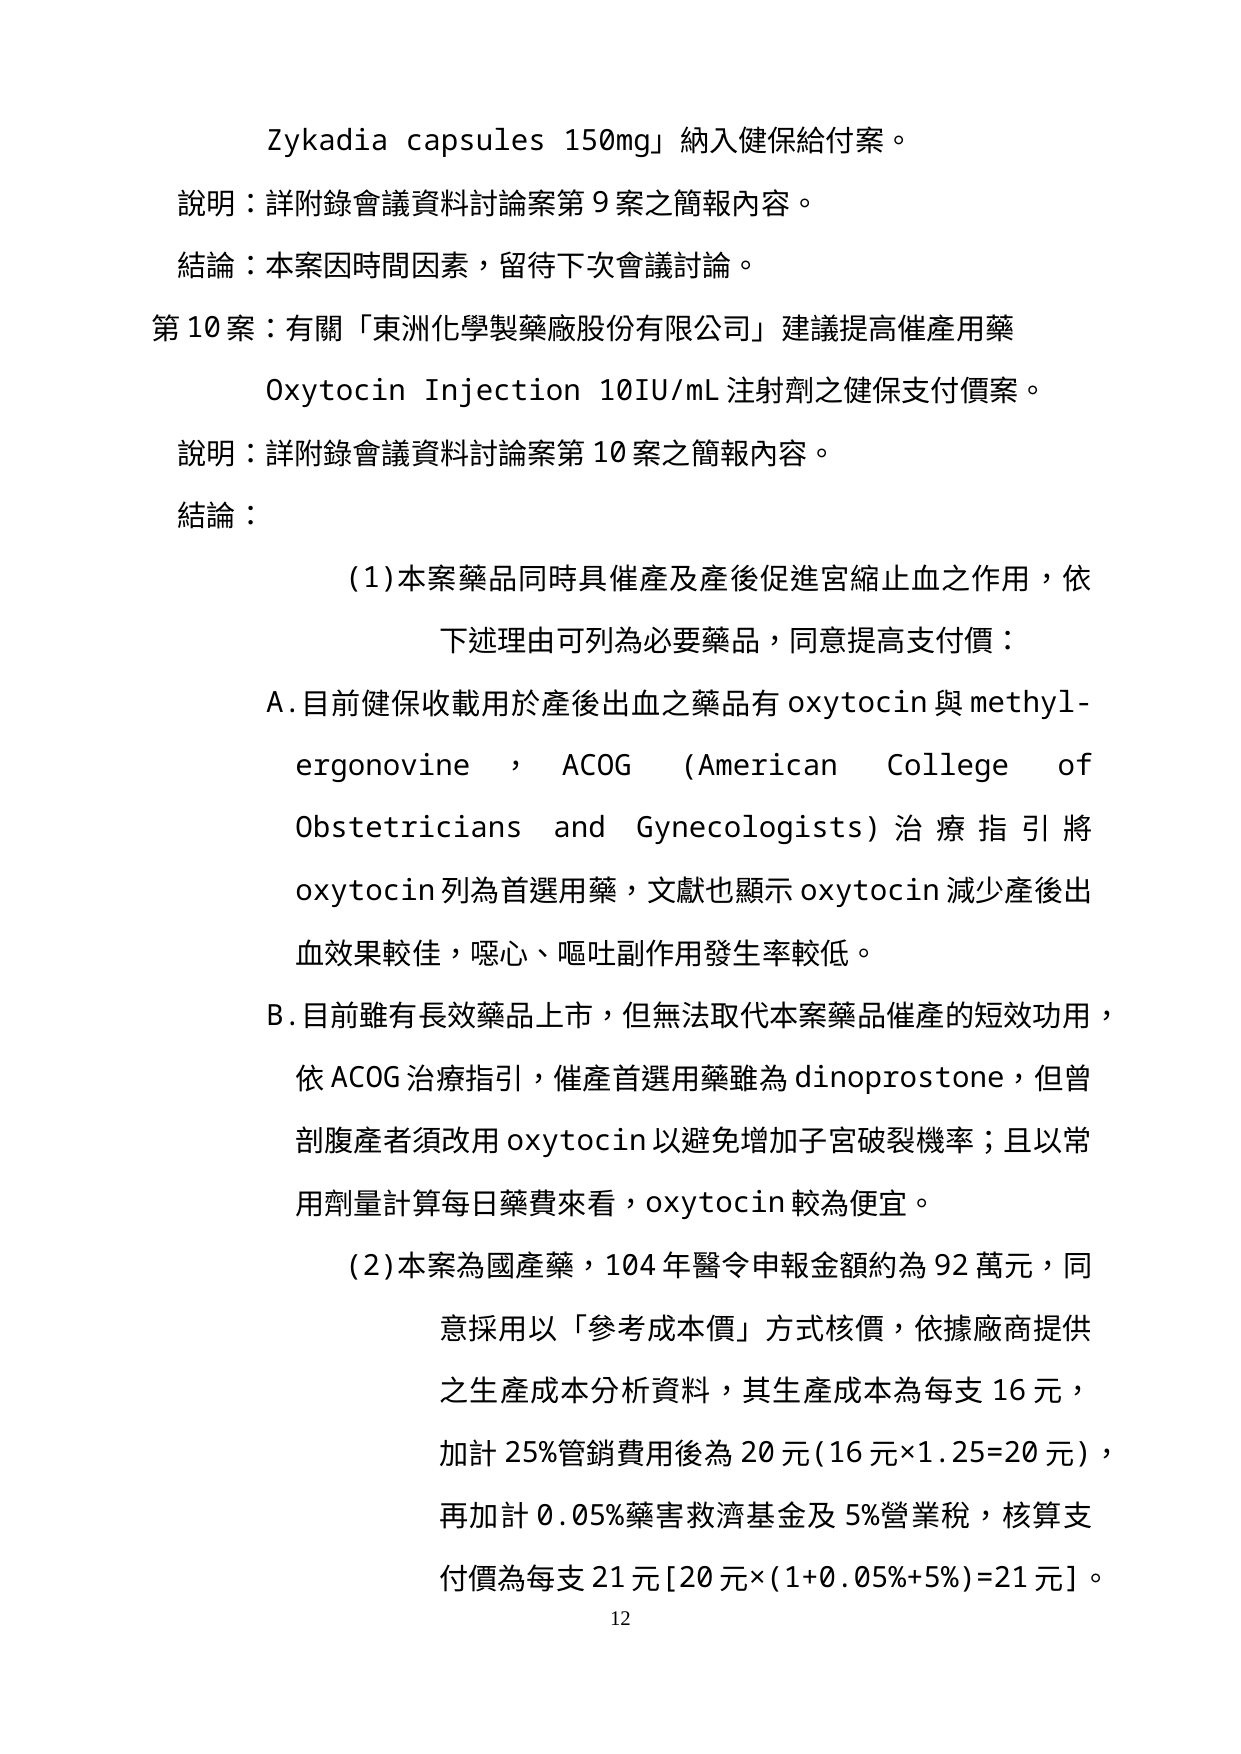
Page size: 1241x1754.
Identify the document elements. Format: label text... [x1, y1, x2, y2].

text 結論：本案因時間因素，留待下次會議討論。 [177, 222, 1092, 285]
text Zykadia capsules 150mg」納入健保給付案。 [151, 97, 1092, 160]
text 第10案：有關「東洲化學製藥廠股份有限公司」建議提高催產用藥Oxytocin Injection 10IU/mL注射劑之健保支付價案。 [151, 285, 1092, 410]
list 本案為國產藥，104年醫令申報金額約為92萬元，同意採用以「參考成本價」方式核價，依據廠商提供之生產成本分析資料，其生產成本為每支16元，加計25%管銷費用後為20元(16元×1.25=20元)，再加計0.05%藥害救濟基金及5%營業稅，核算支付價為每支21元[20元×(1+0.05%+5%)=21元]。 [345, 1222, 1092, 1597]
text B.目前雖有長效藥品上市，但無法取代本案藥品催產的短效功用，依ACOG治療指引，催產首選用藥雖為dinoprostone，但曾剖腹產者須改用oxytocin以避免增加子宮破裂機率；且以常用劑量計算每日藥費來看，oxytocin較為便宜。 [266, 972, 1092, 1222]
list 本案藥品同時具催產及產後促進宮縮止血之作用，依下述理由可列為必要藥品，同意提高支付價： [345, 535, 1092, 660]
text 說明：詳附錄會議資料討論案第10案之簡報內容。 [177, 410, 1092, 472]
text 說明：詳附錄會議資料討論案第9案之簡報內容。 [177, 160, 1092, 222]
text A.目前健保收載用於產後出血之藥品有oxytocin與methyl-ergonovine，ACOG (American College of Obstetricians and Gynecologists)治療指引將oxytocin列為首選用藥，文獻也顯示oxytocin減少產後出血效果較佳，噁心、嘔吐副作用發生率較低。 [266, 660, 1092, 972]
text 結論： [177, 472, 1092, 535]
